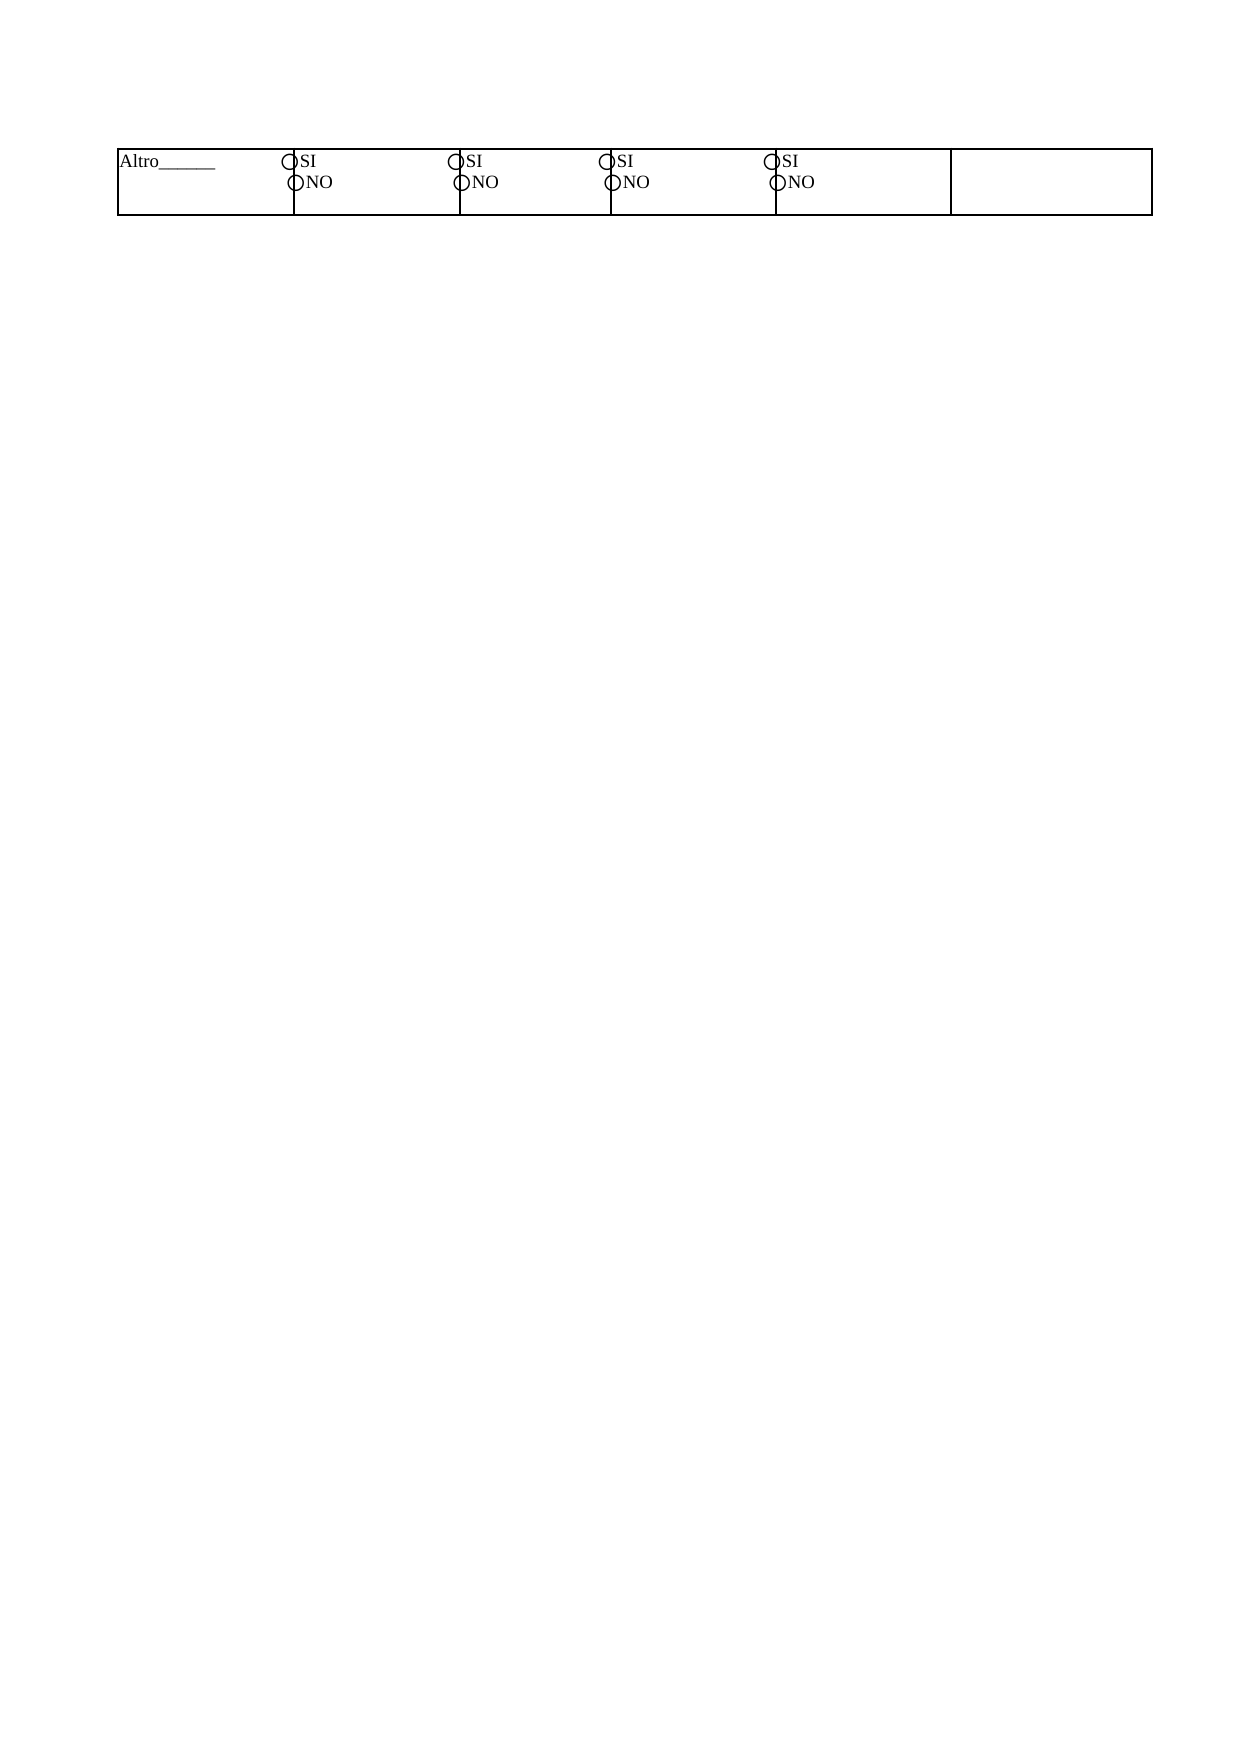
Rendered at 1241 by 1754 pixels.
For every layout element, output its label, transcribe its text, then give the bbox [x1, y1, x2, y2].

table_cell ⃝ SI ⃝ NO [461, 150, 610, 213]
table_cell Altro______ [119, 150, 293, 213]
table_cell [952, 150, 1151, 213]
table_cell ⃝ SI ⃝ NO [612, 150, 775, 213]
table_cell ⃝ SI ⃝ NO [777, 150, 950, 213]
table_cell ⃝ SI ⃝ NO [295, 150, 459, 213]
